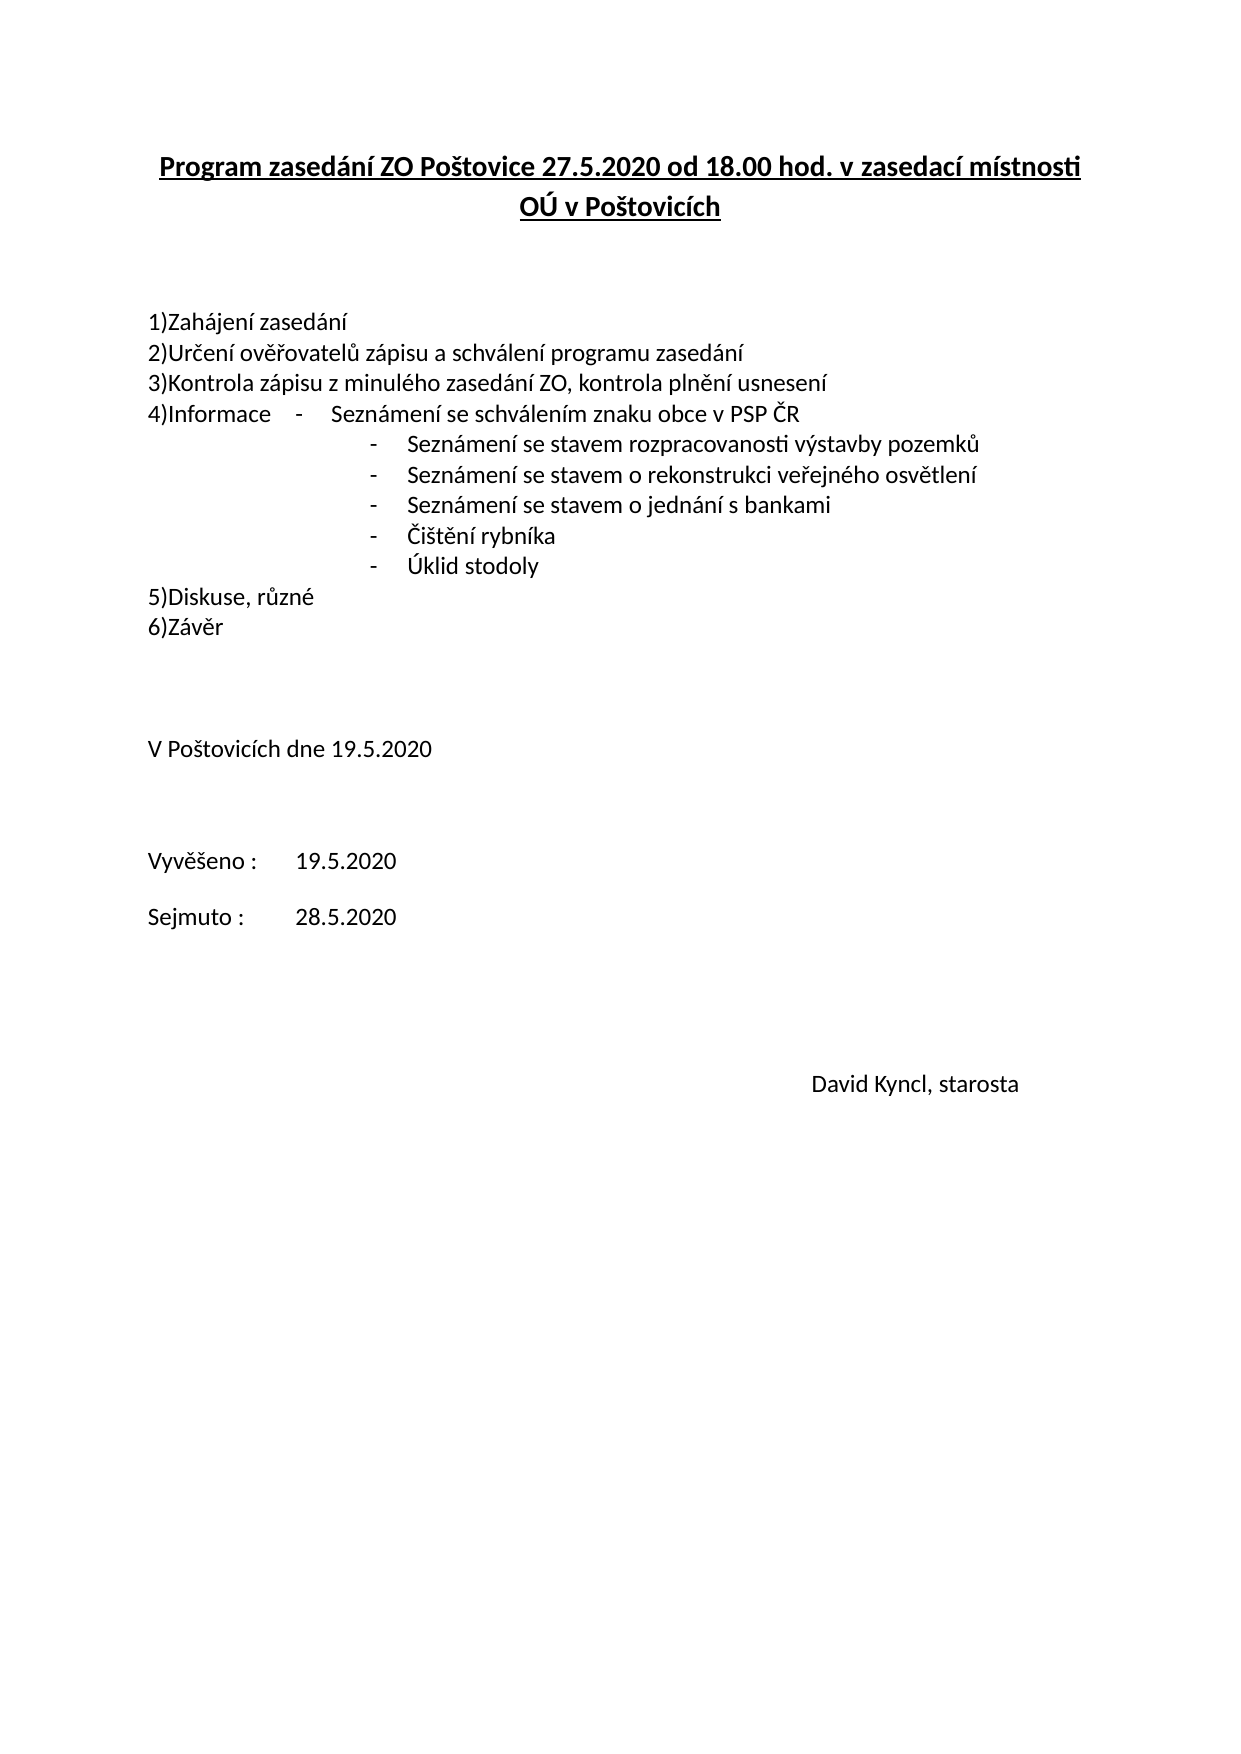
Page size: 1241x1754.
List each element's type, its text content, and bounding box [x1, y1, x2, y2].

text Vyvěšeno : 19.5.2020 [148, 845, 1093, 876]
list Kontrola zápisu z minulého zasedání ZO, kontrola plnění usnesení [148, 367, 1093, 398]
list Seznámení se stavem rozpracovanosti výstavby pozemků [369, 428, 1093, 459]
list Seznámení se stavem o jednání s bankami [369, 489, 1093, 520]
list Úklid stodoly [369, 550, 1093, 581]
list Určení ověřovatelů zápisu a schválení programu zasedání [148, 337, 1093, 367]
list Seznámení se stavem o rekonstrukci veřejného osvětlení [369, 459, 1093, 489]
list Čištění rybníka [369, 520, 1093, 550]
text V Poštovicích dne 19.5.2020 [148, 733, 1093, 764]
list Závěr [148, 611, 1093, 642]
list Zahájení zasedání [148, 306, 1093, 337]
text David Kyncl, starosta [148, 1068, 1093, 1099]
text Sejmuto : 28.5.2020 [148, 901, 1093, 931]
list Diskuse, různé [148, 581, 1093, 611]
text Program zasedání ZO Poštovice 27.5.2020 od 18.00 hod. v zasedací místnosti OÚ v Poštovicích [148, 148, 1093, 224]
list Informace - Seznámení se schválením znaku obce v PSP ČR [148, 398, 1093, 428]
